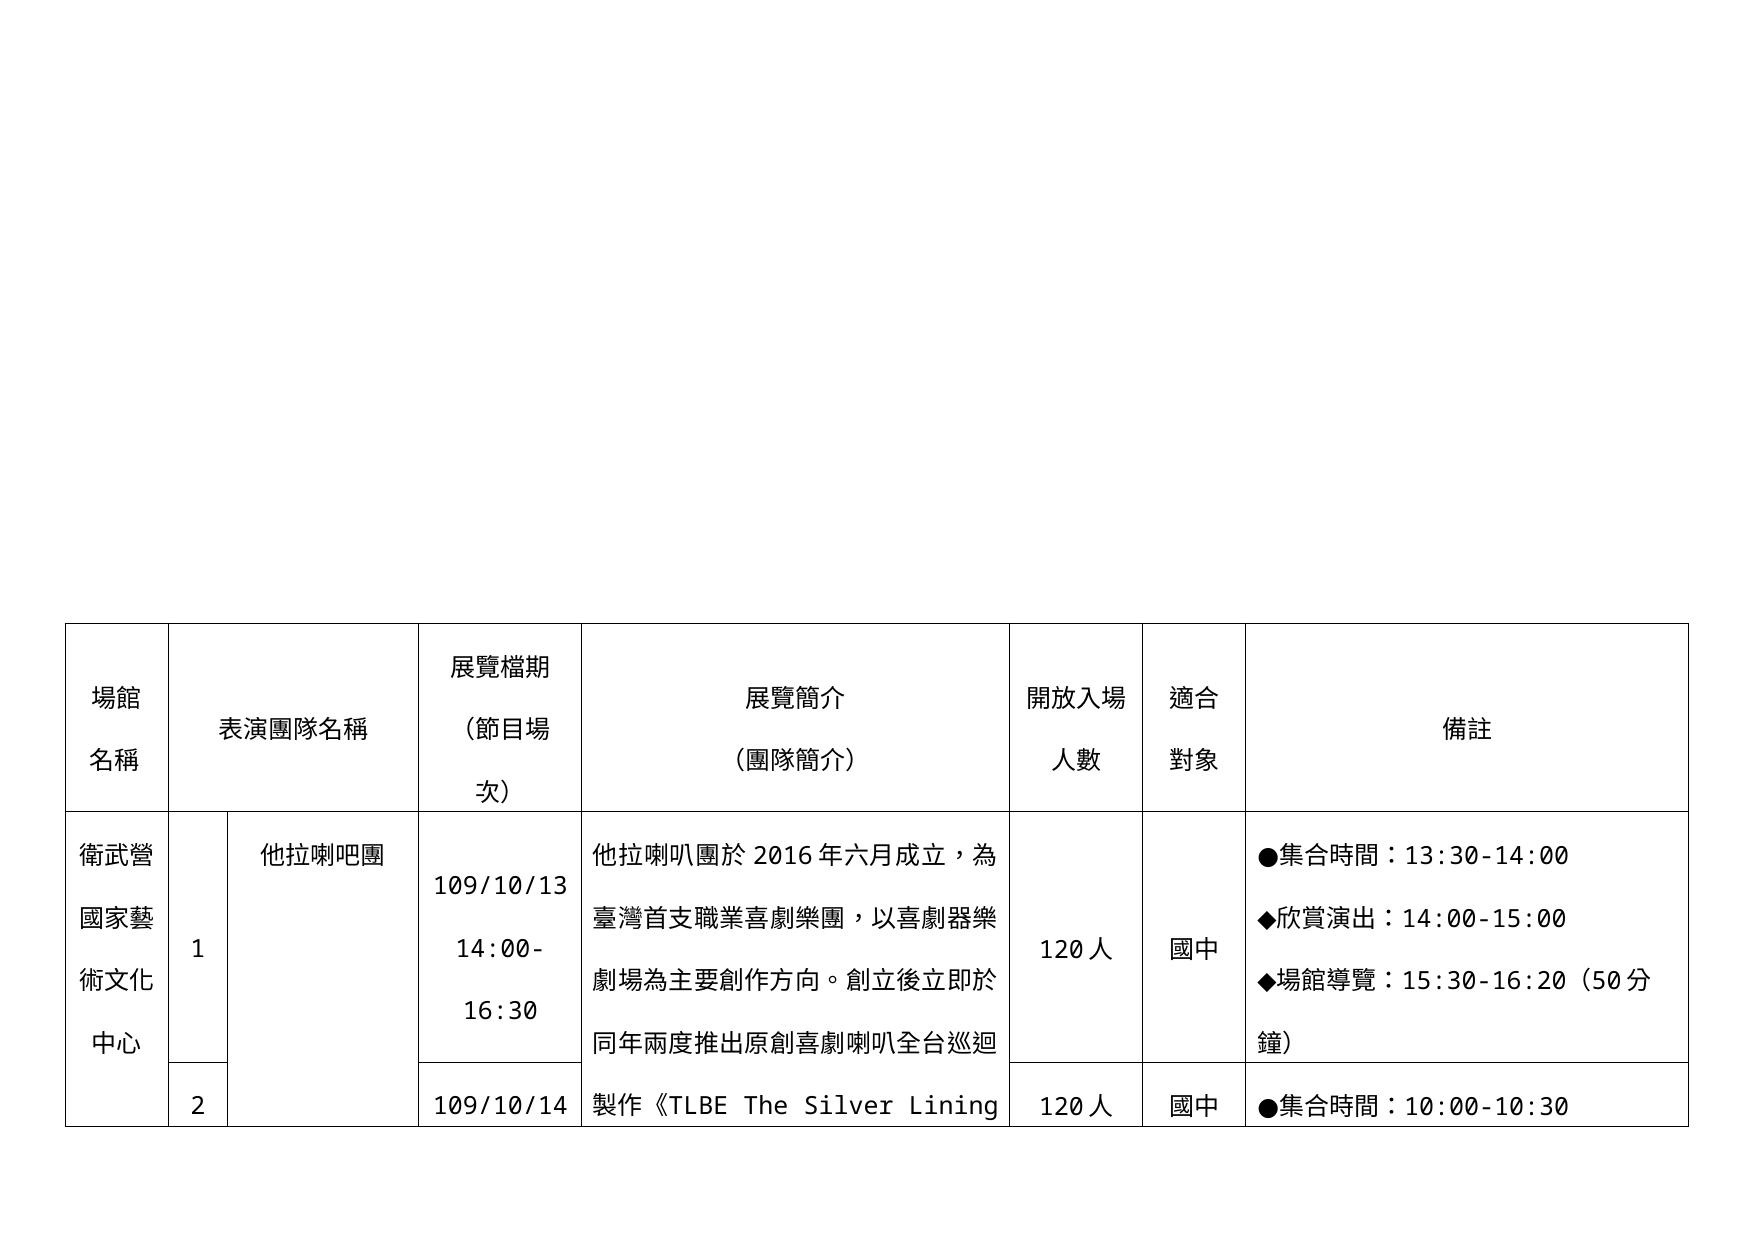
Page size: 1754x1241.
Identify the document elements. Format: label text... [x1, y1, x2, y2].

table_cell 國中 [1143, 1063, 1245, 1126]
table_header 表演團隊名稱 [169, 624, 418, 811]
table_header 適合 對象 [1143, 624, 1245, 811]
table_cell 衛武營國家藝術文化中心 [66, 812, 168, 1126]
table_cell ●集合時間：10:00-10:30 [1246, 1063, 1688, 1126]
table_cell ●集合時間：13:30-14:00 ◆欣賞演出：14:00-15:00 ◆場館導覽：15:30-16:20（50分鐘） [1246, 812, 1688, 1062]
table_cell 109/10/14 [419, 1063, 581, 1126]
table_cell 國中 [1143, 812, 1245, 1062]
table_header 展覽檔期 （節目場次） [419, 624, 581, 811]
table_cell 109/10/13 14:00-16:30 [419, 812, 581, 1062]
table_header 展覽簡介 （團隊簡介） [582, 624, 1009, 811]
table_cell 1 [169, 812, 227, 1062]
table_header 場館 名稱 [66, 624, 168, 811]
table_cell 他拉喇吧團 [228, 812, 418, 1126]
table_header 備註 [1246, 624, 1688, 811]
table_header 開放入場 人數 [1010, 624, 1142, 811]
table_cell 他拉喇叭團於2016年六月成立，為臺灣首支職業喜劇樂團，以喜劇器樂劇場為主要創作方向。創立後立即於同年兩度推出原創喜劇喇叭全台巡迴製作《TLBE The Silver Lining [582, 812, 1009, 1126]
table_cell 2 [169, 1063, 227, 1126]
table_cell 120人 [1010, 1063, 1142, 1126]
table_cell 120人 [1010, 812, 1142, 1062]
